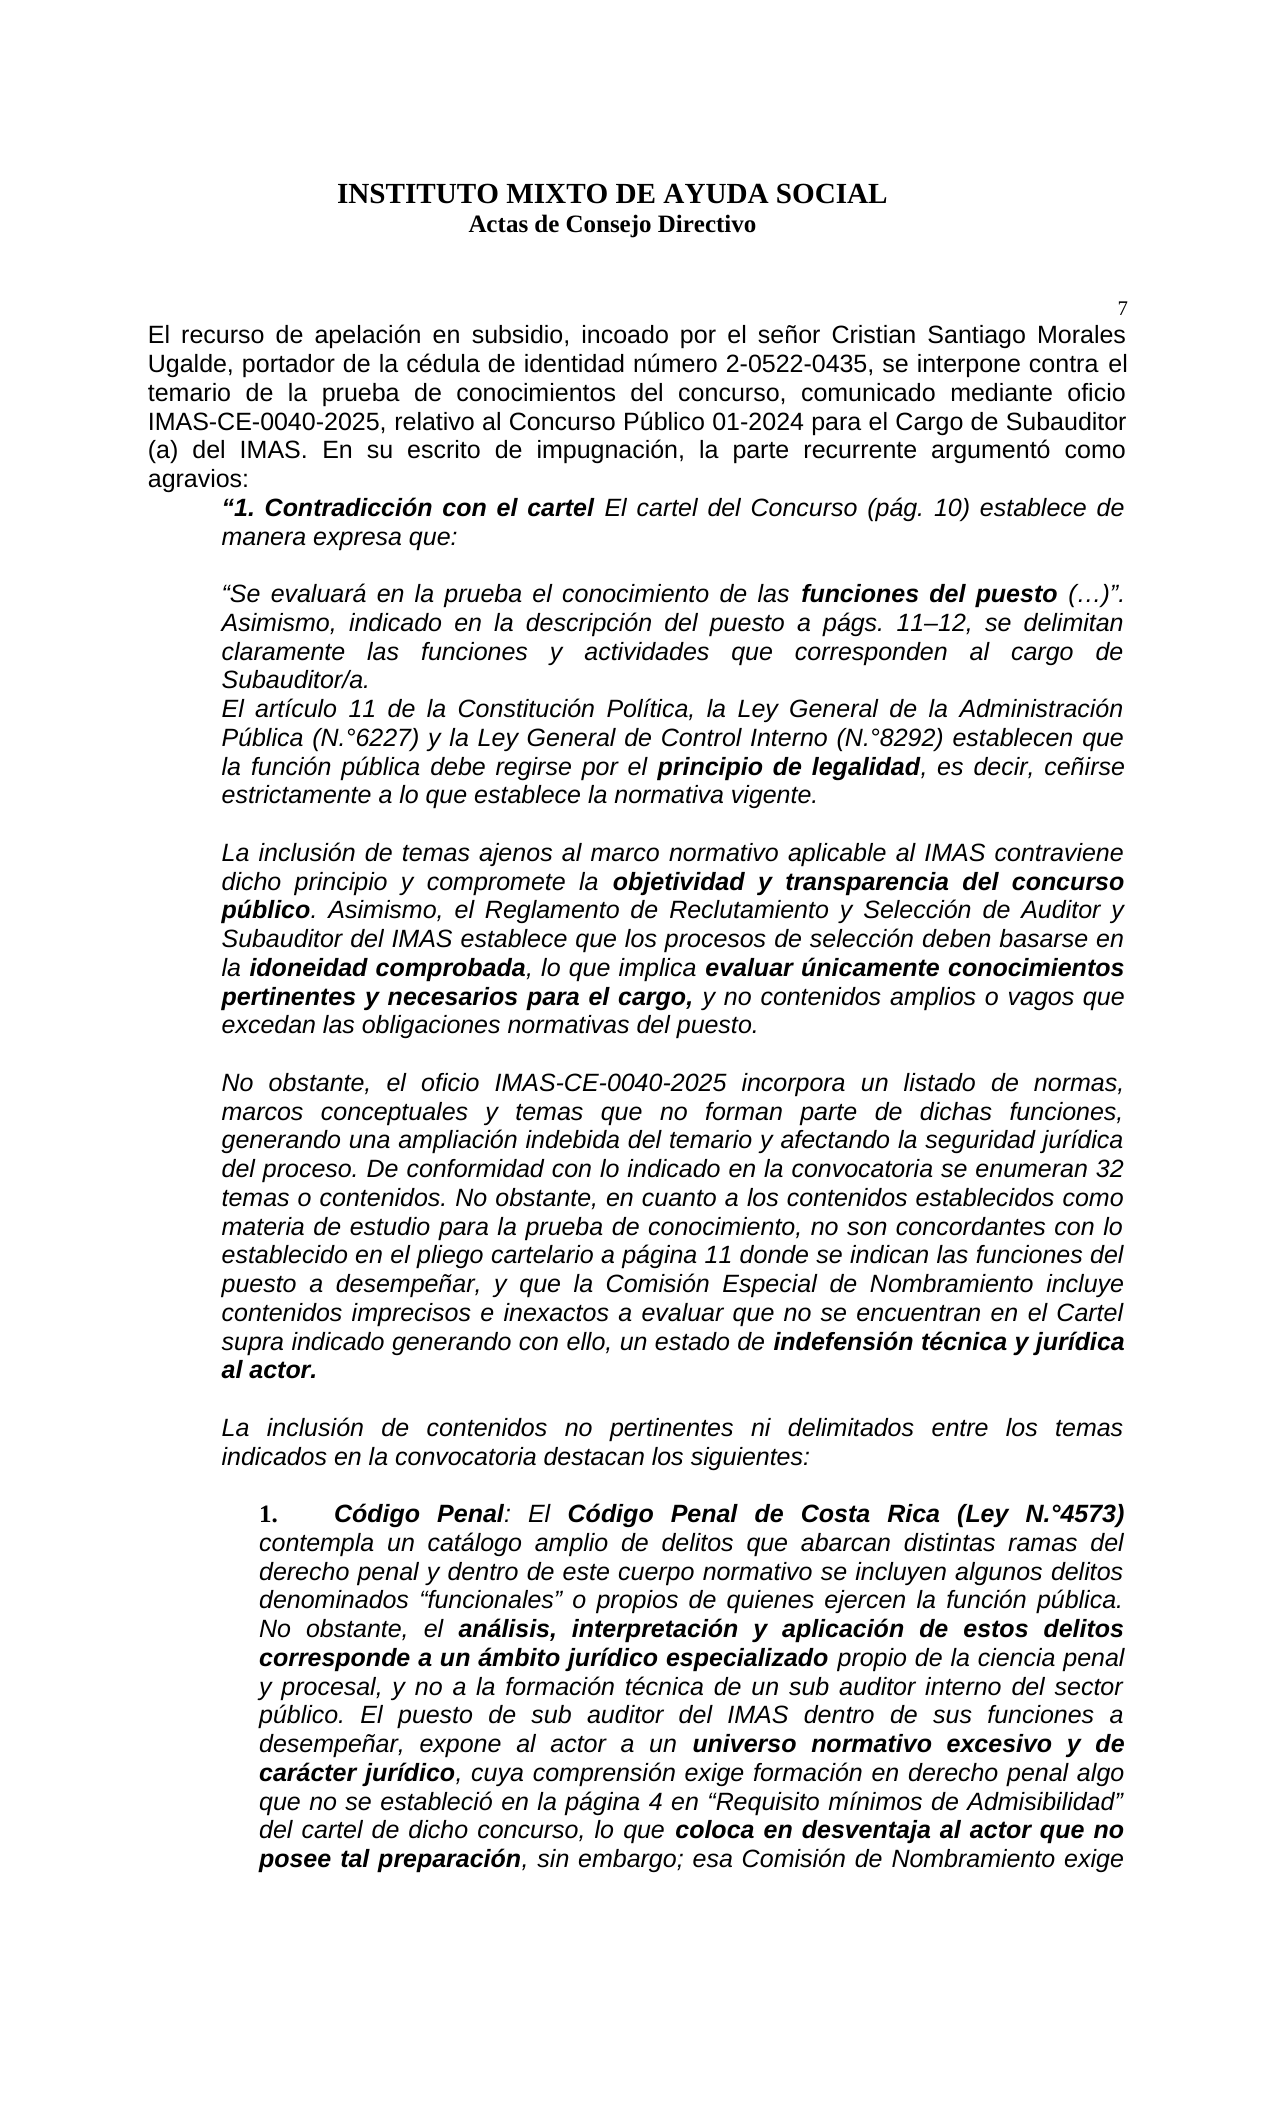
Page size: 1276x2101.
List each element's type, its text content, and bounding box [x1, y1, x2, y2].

text La inclusión de contenidos no pertinentes ni delimitados entre los temas indicados en la convocatoria destacan los siguientes: [221, 1413, 1127, 1470]
list Código Penal: El Código Penal de Costa Rica (Ley N.°4573) contempla un catálogo amplio de delitos que abarcan distintas ramas del derecho penal y dentro de este cuerpo normativo se incluyen algunos delitos denominados “funcionales” o propios de quienes ejercen la función pública. No obstante, el análisis, interpretación y aplicación de estos delitos corresponde a un ámbito jurídico especializado propio de la ciencia penal y procesal, y no a la formación técnica de un sub auditor interno del sector público. El puesto de sub auditor del IMAS dentro de sus funciones a desempeñar, expone al actor a un universo normativo excesivo y de carácter jurídico, cuya comprensión exige formación en derecho penal algo que no se estableció en la página 4 en “Requisito mínimos de Admisibilidad” del cartel de dicho concurso, lo que coloca en desventaja al actor que no posee tal preparación, sin embargo; esa Comisión de Nombramiento exige [259, 1499, 1127, 1873]
text La inclusión de temas ajenos al marco normativo aplicable al IMAS contraviene dicho principio y compromete la objetividad y transparencia del concurso público. Asimismo, el Reglamento de Reclutamiento y Selección de Auditor y Subauditor del IMAS establece que los procesos de selección deben basarse en la idoneidad comprobada, lo que implica evaluar únicamente conocimientos pertinentes y necesarios para el cargo, y no contenidos amplios o vagos que excedan las obligaciones normativas del puesto. [221, 838, 1127, 1039]
text El recurso de apelación en subsidio, incoado por el señor Cristian Santiago Morales Ugalde, portador de la cédula de identidad número 2-0522-0435, se interpone contra el temario de la prueba de conocimientos del concurso, comunicado mediante oficio IMAS-CE-0040-2025, relativo al Concurso Público 01-2024 para el Cargo de Subauditor (a) del IMAS. En su escrito de impugnación, la parte recurrente argumentó como agravios: [148, 320, 1127, 493]
text “1. Contradicción con el cartel El cartel del Concurso (pág. 10) establece de manera expresa que: [221, 493, 1127, 550]
text No obstante, el oficio IMAS-CE-0040-2025 incorpora un listado de normas, marcos conceptuales y temas que no forman parte de dichas funciones, generando una ampliación indebida del temario y afectando la seguridad jurídica del proceso. De conformidad con lo indicado en la convocatoria se enumeran 32 temas o contenidos. No obstante, en cuanto a los contenidos establecidos como materia de estudio para la prueba de conocimiento, no son concordantes con lo establecido en el pliego cartelario a página 11 donde se indican las funciones del puesto a desempeñar, y que la Comisión Especial de Nombramiento incluye contenidos imprecisos e inexactos a evaluar que no se encuentran en el Cartel supra indicado generando con ello, un estado de indefensión técnica y jurídica al actor. [221, 1068, 1127, 1384]
text “Se evaluará en la prueba el conocimiento de las funciones del puesto (…)”. Asimismo, indicado en la descripción del puesto a págs. 11–12, se delimitan claramente las funciones y actividades que corresponden al cargo de Subauditor/a. [221, 579, 1127, 694]
text El artículo 11 de la Constitución Política, la Ley General de la Administración Pública (N.°6227) y la Ley General de Control Interno (N.°8292) establecen que la función pública debe regirse por el principio de legalidad, es decir, ceñirse estrictamente a lo que establece la normativa vigente. [221, 694, 1127, 809]
